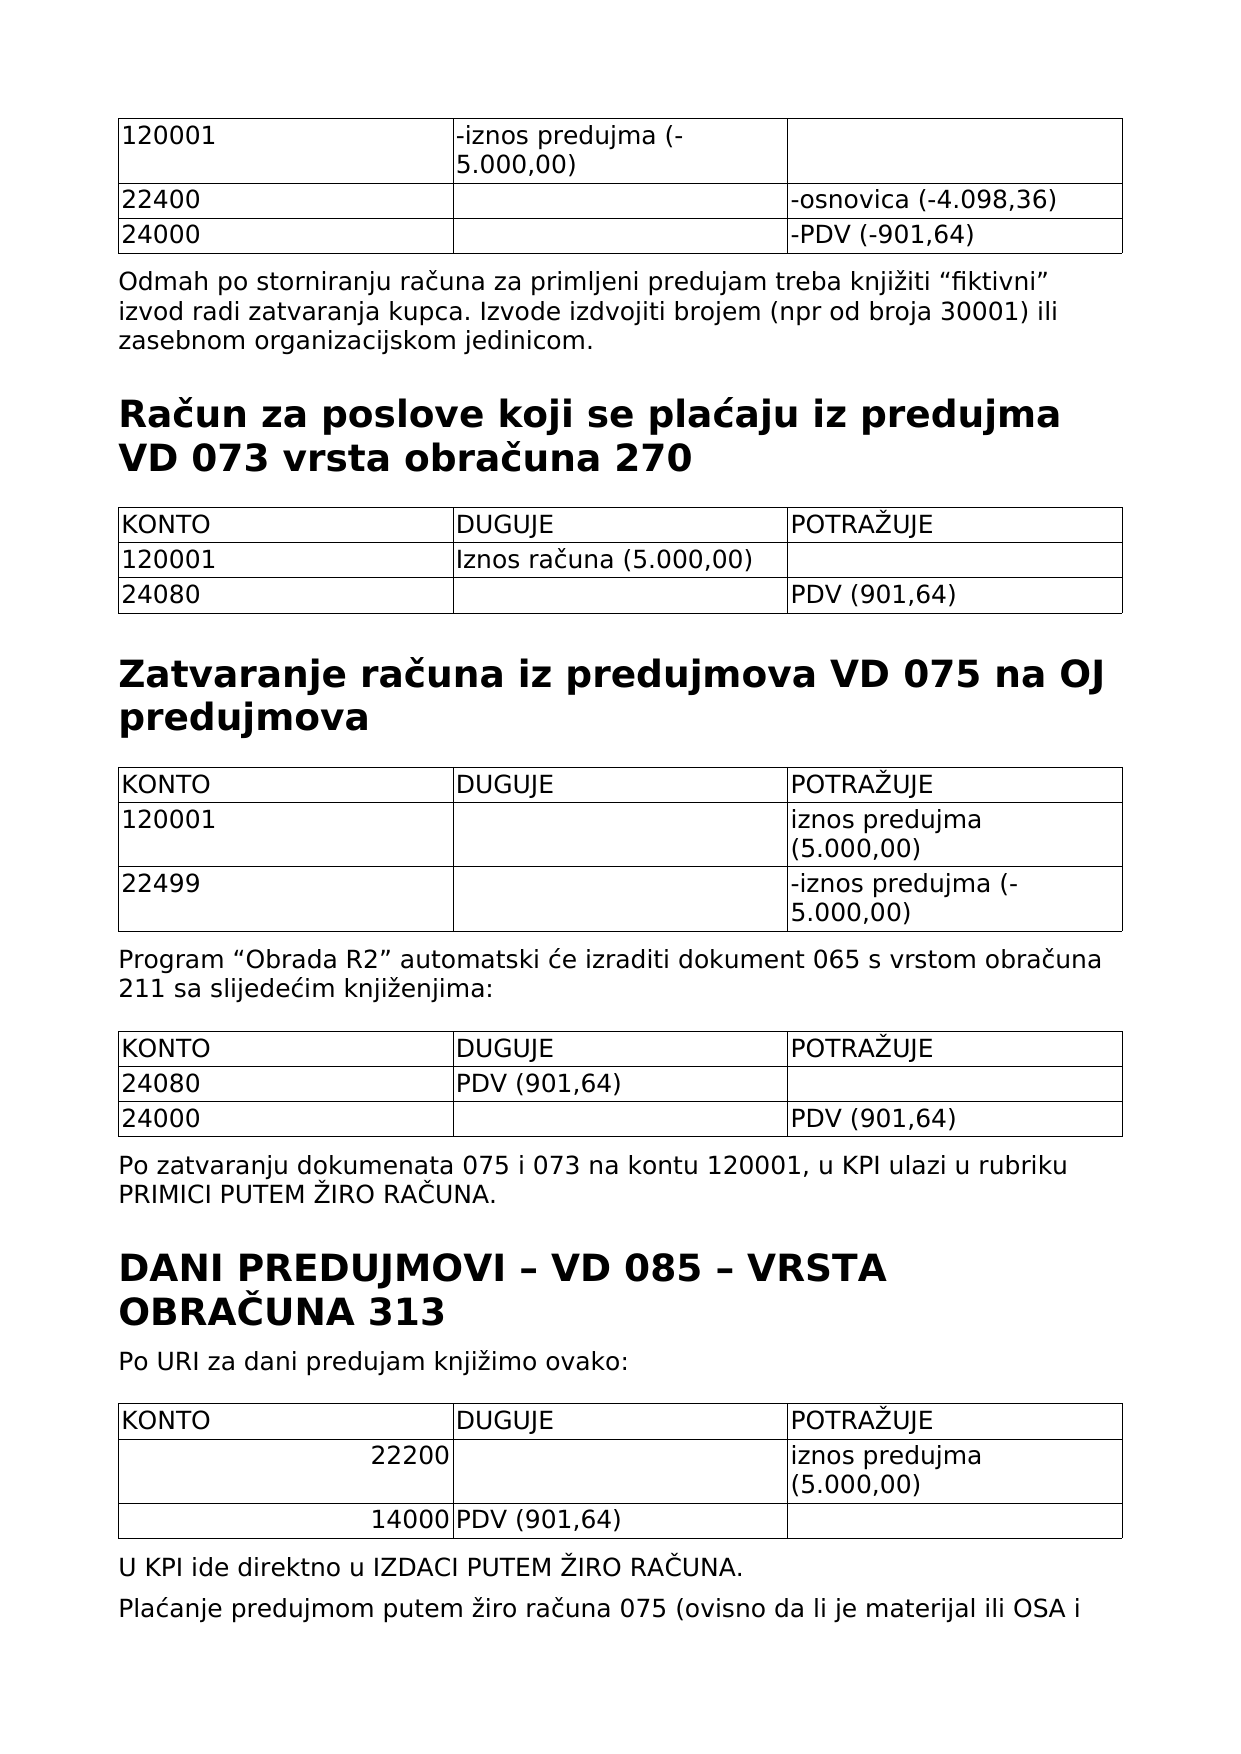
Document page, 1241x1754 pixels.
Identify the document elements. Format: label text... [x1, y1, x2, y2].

table_cell -osnovica (-4.098,36) [788, 184, 1122, 217]
text U KPI ide direktno u IZDACI PUTEM ŽIRO RAČUNA. [118, 1553, 1122, 1582]
table_cell 120001 [119, 119, 453, 182]
table_header DUGUJE [454, 768, 787, 802]
table_header DUGUJE [454, 1032, 787, 1066]
table_cell 22200 [119, 1440, 453, 1503]
table_header POTRAŽUJE [788, 508, 1122, 542]
table_header DUGUJE [454, 508, 787, 542]
table_header POTRAŽUJE [788, 768, 1122, 802]
table_header KONTO [119, 508, 453, 542]
table_cell [788, 1067, 1122, 1101]
text Plaćanje predujmom putem žiro računa 075 (ovisno da li je materijal ili OSA i [118, 1594, 1122, 1623]
table_cell -iznos predujma (-5.000,00) [454, 119, 787, 182]
table_cell 24080 [119, 1067, 453, 1101]
table_cell 22499 [119, 867, 453, 931]
table_cell iznos predujma (5.000,00) [788, 1440, 1122, 1503]
subtitle Zatvaranje računa iz predujmova VD 075 na OJ predujmova [118, 652, 1122, 739]
table_cell [454, 803, 787, 866]
table_cell 24000 [119, 219, 453, 253]
table_cell 22400 [119, 184, 453, 217]
text Program “Obrada R2” automatski će izraditi dokument 065 s vrstom obračuna 211 sa slijedećim knjiženjima: [118, 945, 1122, 1004]
table_cell PDV (901,64) [454, 1067, 787, 1101]
table_cell 14000 [119, 1504, 453, 1538]
table_cell PDV (901,64) [788, 578, 1122, 612]
table_header POTRAŽUJE [788, 1404, 1122, 1438]
text Odmah po storniranju računa za primljeni predujam treba knjižiti “fiktivni” izvod radi zatvaranja kupca. Izvode izdvojiti brojem (npr od broja 30001) ili zasebnom organizacijskom jedinicom. [118, 267, 1122, 355]
table_cell [454, 1102, 787, 1136]
table_header DUGUJE [454, 1404, 787, 1438]
table_cell [454, 1440, 787, 1503]
table_cell [454, 578, 787, 612]
table_cell PDV (901,64) [788, 1102, 1122, 1136]
text Po URI za dani predujam knjižimo ovako: [118, 1347, 1122, 1376]
table_header KONTO [119, 1404, 453, 1438]
table_cell -iznos predujma (-5.000,00) [788, 867, 1122, 931]
table_cell 120001 [119, 803, 453, 866]
table_cell [454, 867, 787, 931]
table_cell [454, 184, 787, 217]
table_cell [788, 543, 1122, 577]
table_cell Iznos računa (5.000,00) [454, 543, 787, 577]
table_header POTRAŽUJE [788, 1032, 1122, 1066]
text Po zatvaranju dokumenata 075 i 073 na kontu 120001, u KPI ulazi u rubriku PRIMICI PUTEM ŽIRO RAČUNA. [118, 1151, 1122, 1209]
subtitle DANI PREDUJMOVI – VD 085 – VRSTA OBRAČUNA 313 [118, 1247, 1122, 1334]
subtitle Račun za poslove koji se plaćaju iz predujma VD 073 vrsta obračuna 270 [118, 392, 1122, 480]
table_cell iznos predujma (5.000,00) [788, 803, 1122, 866]
table_cell [788, 119, 1122, 182]
table_header KONTO [119, 768, 453, 802]
table_cell 120001 [119, 543, 453, 577]
table_cell [788, 1504, 1122, 1538]
table_cell 24080 [119, 578, 453, 612]
table_header KONTO [119, 1032, 453, 1066]
table_cell [454, 219, 787, 253]
table_cell 24000 [119, 1102, 453, 1136]
table_cell -PDV (-901,64) [788, 219, 1122, 253]
table_cell PDV (901,64) [454, 1504, 787, 1538]
